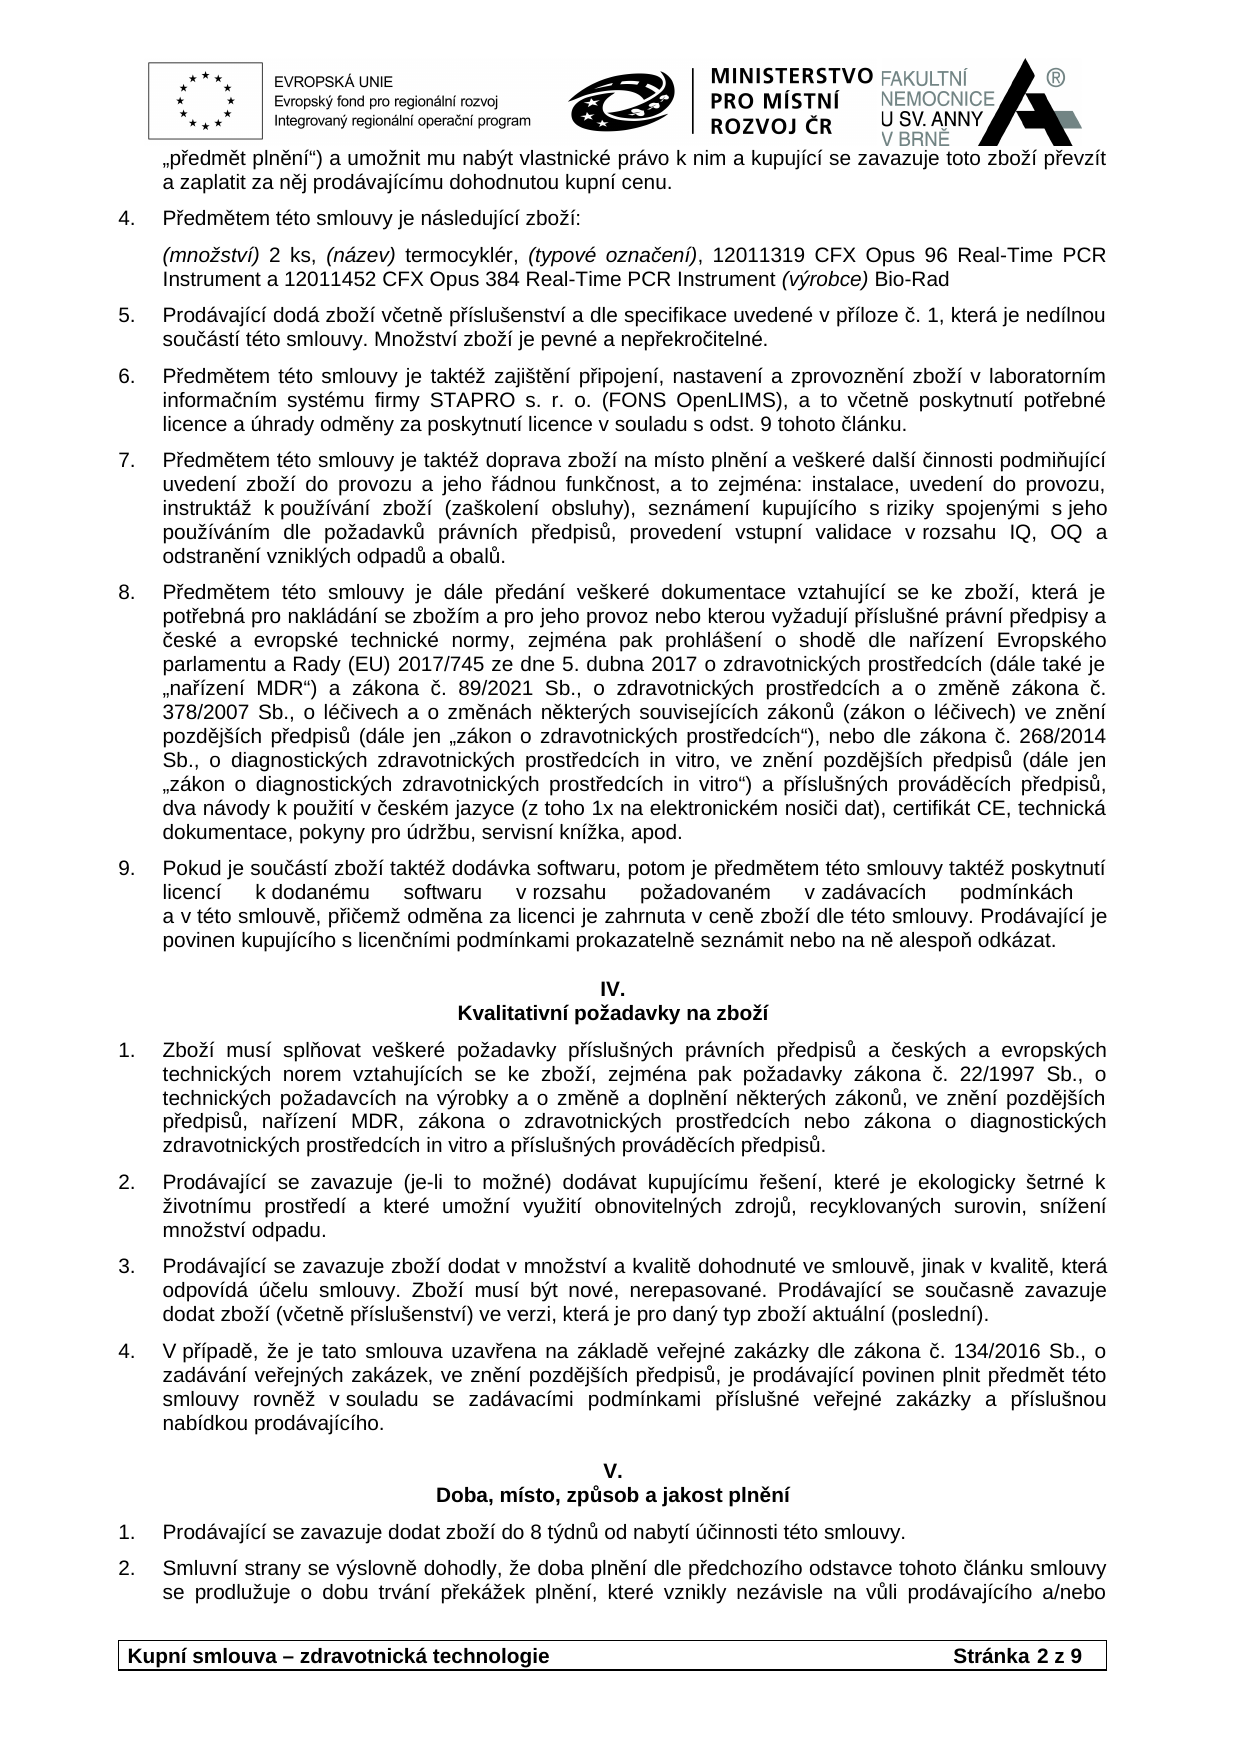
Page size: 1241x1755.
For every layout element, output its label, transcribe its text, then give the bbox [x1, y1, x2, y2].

text Kvalitativní požadavky na zboží [118, 1001, 1107, 1025]
text IV. [118, 977, 1107, 1001]
list Pokud je součástí zboží taktéž dodávka softwaru, potom je předmětem této smlouvy taktéž poskytnutí licencí k dodanému softwaru v rozsahu požadovaném v zadávacích podmínkách a v této smlouvě, přičemž odměna za licenci je zahrnuta v ceně zboží dle této smlouvy. Prodávající je povinen kupujícího s licenčními podmínkami prokazatelně seznámit nebo na ně alespoň odkázat. [118, 856, 1107, 952]
list Prodávající dodá zboží včetně příslušenství a dle specifikace uvedené v příloze č. 1, která je nedílnou součástí této smlouvy. Množství zboží je pevné a nepřekročitelné. [118, 303, 1107, 351]
list „předmět plnění“) a umožnit mu nabýt vlastnické právo k nim a kupující se zavazuje toto zboží převzít a zaplatit za něj prodávajícímu dohodnutou kupní cenu. [118, 146, 1107, 194]
list Předmětem této smlouvy je taktéž doprava zboží na místo plnění a veškeré další činnosti podmiňující uvedení zboží do provozu a jeho řádnou funkčnost, a to zejména: instalace, uvedení do provozu, instruktáž k používání zboží (zaškolení obsluhy), seznámení kupujícího s riziky spojenými s jeho používáním dle požadavků právních předpisů, provedení vstupní validace v rozsahu IQ, OQ a odstranění vzniklých odpadů a obalů. [118, 448, 1107, 568]
list Prodávající se zavazuje zboží dodat v množství a kvalitě dohodnuté ve smlouvě, jinak v kvalitě, která odpovídá účelu smlouvy. Zboží musí být nové, nerepasované. Prodávající se současně zavazuje dodat zboží (včetně příslušenství) ve verzi, která je pro daný typ zboží aktuální (poslední). [118, 1254, 1107, 1326]
text (množství) 2 ks, (název) termocyklér, (typové označení), 12011319 CFX Opus 96 Real-Time PCR Instrument a 12011452 CFX Opus 384 Real-Time PCR Instrument (výrobce) Bio-Rad [118, 243, 1107, 291]
list Prodávající se zavazuje (je-li to možné) dodávat kupujícímu řešení, které je ekologicky šetrné k životnímu prostředí a které umožní využití obnovitelných zdrojů, recyklovaných surovin, snížení množství odpadu. [118, 1170, 1107, 1242]
list Předmětem této smlouvy je dále předání veškeré dokumentace vztahující se ke zboží, která je potřebná pro nakládání se zbožím a pro jeho provoz nebo kterou vyžadují příslušné právní předpisy a české a evropské technické normy, zejména pak prohlášení o shodě dle nařízení Evropského parlamentu a Rady (EU) 2017/745 ze dne 5. dubna 2017 o zdravotnických prostředcích (dále také je „nařízení MDR“) a zákona č. 89/2021 Sb., o zdravotnických prostředcích a o změně zákona č. 378/2007 Sb., o léčivech a o změnách některých souvisejících zákonů (zákon o léčivech) ve znění pozdějších předpisů (dále jen „zákon o zdravotnických prostředcích“), nebo dle zákona č. 268/2014 Sb., o diagnostických zdravotnických prostředcích in vitro, ve znění pozdějších předpisů (dále jen „zákon o diagnostických zdravotnických prostředcích in vitro“) a příslušných prováděcích předpisů, dva návody k použití v českém jazyce (z toho 1x na elektronickém nosiči dat), certifikát CE, technická dokumentace, pokyny pro údržbu, servisní knížka, apod. [118, 580, 1107, 844]
list Předmětem této smlouvy je taktéž zajištění připojení, nastavení a zprovoznění zboží v laboratorním informačním systému firmy STAPRO s. r. o. (FONS OpenLIMS), a to včetně poskytnutí potřebné licence a úhrady odměny za poskytnutí licence v souladu s odst. 9 tohoto článku. [118, 363, 1107, 435]
list Předmětem této smlouvy je následující zboží: [118, 206, 1107, 230]
text V. [118, 1459, 1107, 1483]
list Smluvní strany se výslovně dohodly, že doba plnění dle předchozího odstavce tohoto článku smlouvy se prodlužuje o dobu trvání překážek plnění, které vznikly nezávisle na vůli prodávajícího a/nebo [118, 1556, 1107, 1604]
list Prodávající se zavazuje dodat zboží do 8 týdnů od nabytí účinnosti této smlouvy. [118, 1520, 1107, 1544]
subtitle Doba, místo, způsob a jakost plnění [118, 1483, 1107, 1507]
list Zboží musí splňovat veškeré požadavky příslušných právních předpisů a českých a evropských technických norem vztahujících se ke zboží, zejména pak požadavky zákona č. 22/1997 Sb., o technických požadavcích na výrobky a o změně a doplnění některých zákonů, ve znění pozdějších předpisů, nařízení MDR, zákona o zdravotnických prostředcích nebo zákona o diagnostických zdravotnických prostředcích in vitro a příslušných prováděcích předpisů. [118, 1037, 1107, 1157]
list V případě, že je tato smlouva uzavřena na základě veřejné zakázky dle zákona č. 134/2016 Sb., o zadávání veřejných zakázek, ve znění pozdějších předpisů, je prodávající povinen plnit předmět této smlouvy rovněž v souladu se zadávacími podmínkami příslušné veřejné zakázky a příslušnou nabídkou prodávajícího. [118, 1338, 1107, 1434]
